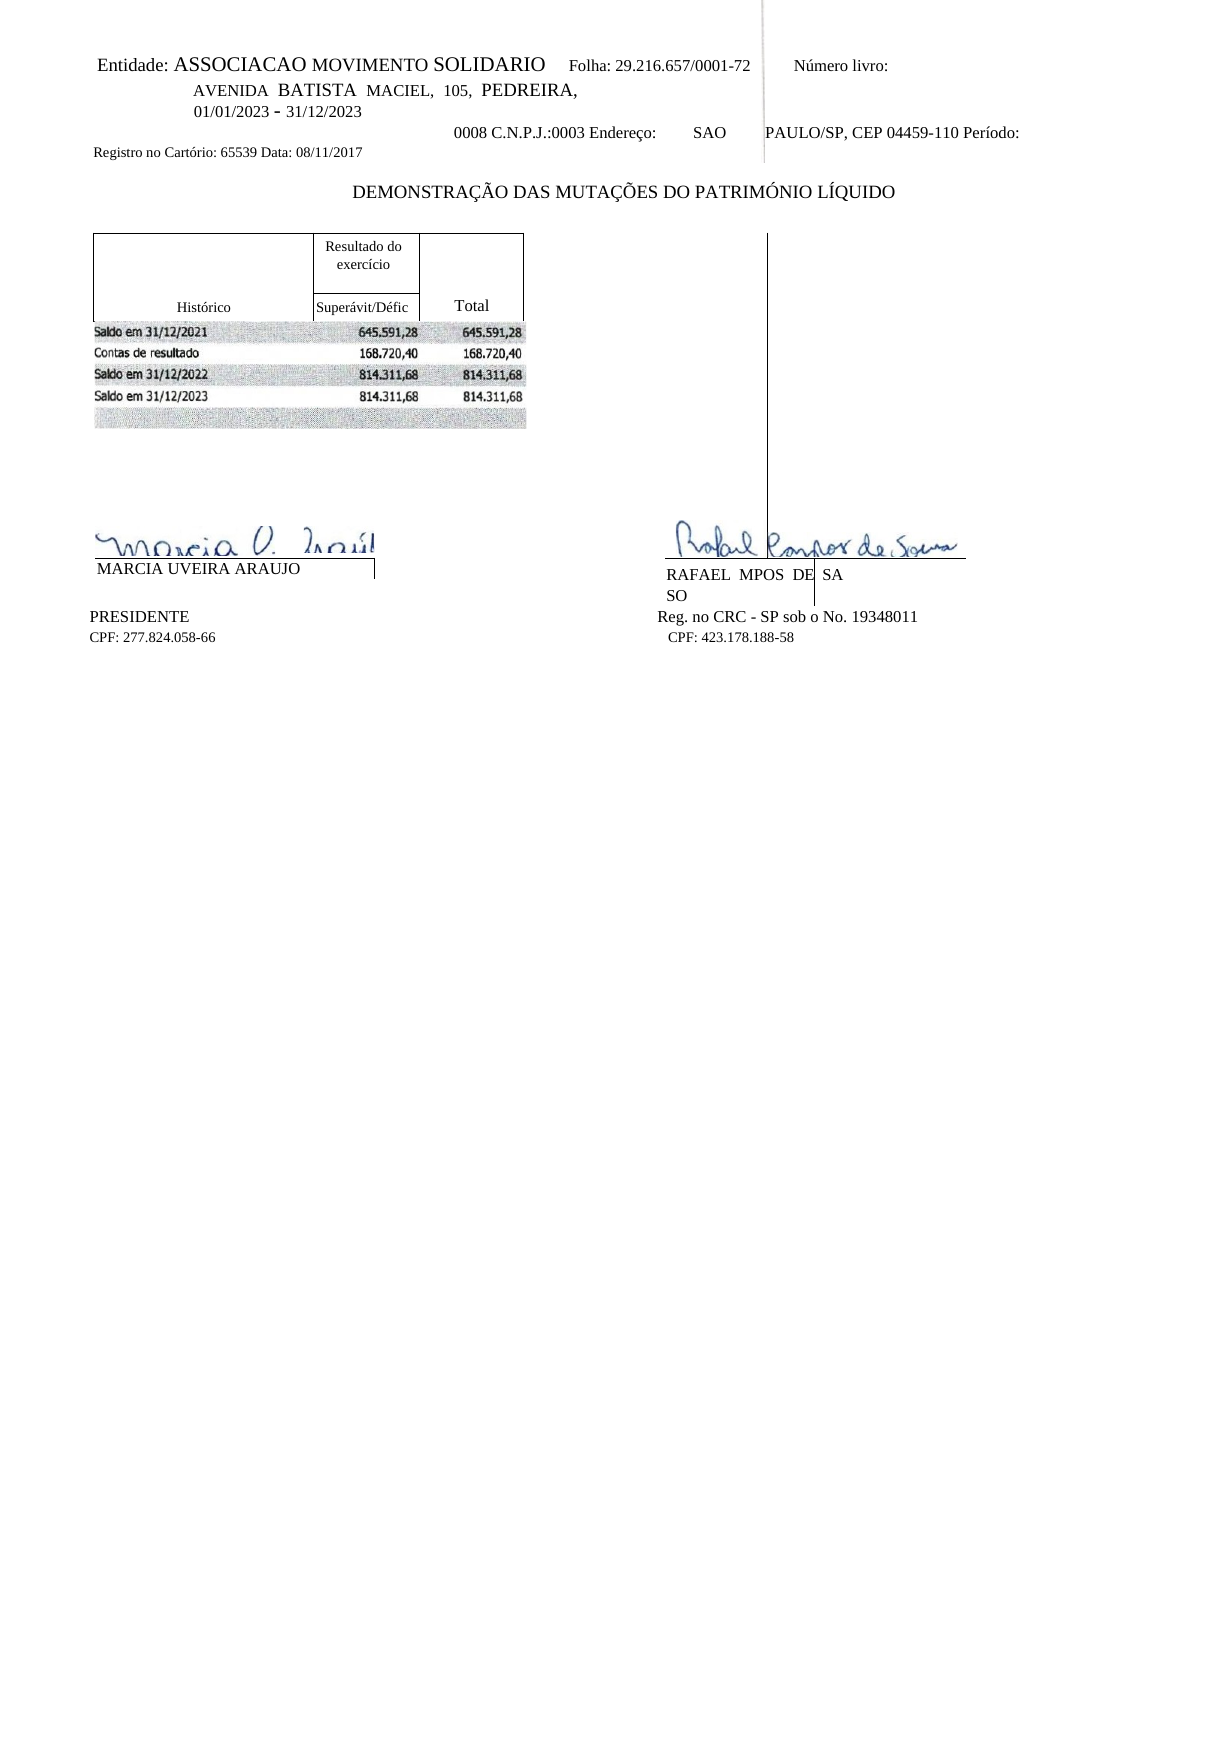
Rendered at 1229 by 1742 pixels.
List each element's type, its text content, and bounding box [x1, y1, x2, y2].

table_header [665, 233, 767, 558]
text Registro no Cartório: 65539 Data: 08/11/2017 [93, 144, 761, 161]
text PRESIDENTE Reg. no CRC - SP sob o No. 19348011 [89, 607, 1177, 626]
table_cell MARCIA UVEIRA ARAUJO [95, 559, 374, 579]
table_cell RAFAEL MPOS DE SO [665, 559, 814, 606]
table_header [95, 527, 304, 558]
table_header Total [420, 234, 523, 321]
table_header Histórico [94, 234, 313, 321]
table_header [596, 204, 966, 607]
table_cell [94, 472, 596, 607]
table_header [768, 233, 966, 558]
table_cell SA [815, 559, 966, 606]
subtitle DEMONSTRAÇÃO DAS MUTAÇÕES DO PATRIMÓNIO LÍQUIDO [89, 181, 1158, 203]
table_cell Superávit/Défic [314, 294, 419, 321]
table_header [304, 553, 374, 558]
table_header [94, 204, 596, 321]
text 0008 C.N.P.J.:0003 Endereço: SAO [93, 122, 761, 142]
text CPF: 277.824.058-66 CPF: 423.178.188-58 [89, 628, 1177, 645]
table_cell [94, 321, 596, 472]
table_header Resultado do exercício [314, 234, 419, 293]
text PAULO/SP, CEP 04459-110 Período: [765, 122, 1156, 142]
